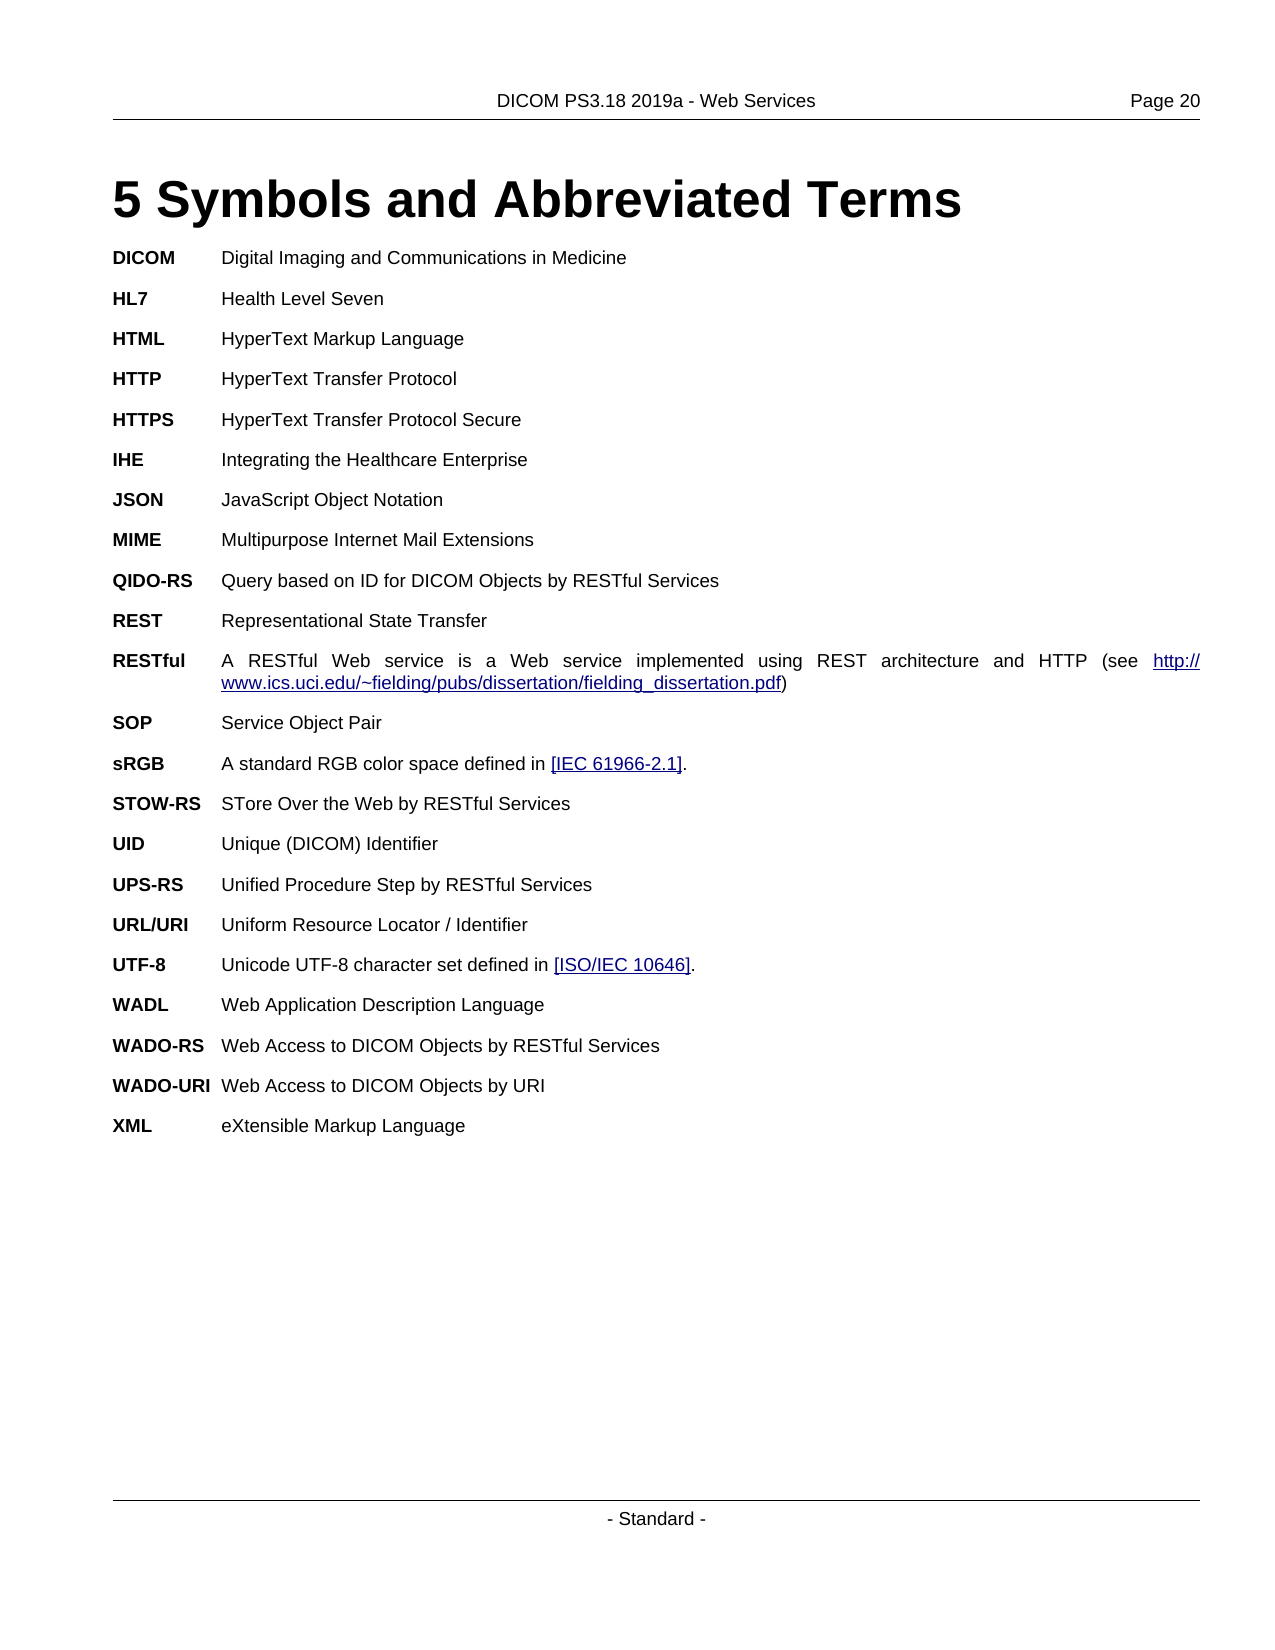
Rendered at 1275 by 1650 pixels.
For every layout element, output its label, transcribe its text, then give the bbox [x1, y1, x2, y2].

text STOW-RS STore Over the Web by RESTful Services [112, 793, 1200, 814]
text WADO-RS Web Access to DICOM Objects by RESTful Services [112, 1034, 1200, 1056]
text UTF-8 Unicode UTF-8 character set defined in [ISO/IEC 10646]. [112, 954, 1200, 976]
text WADO-URI Web Access to DICOM Objects by URI [112, 1075, 1200, 1096]
text DICOM Digital Imaging and Communications in Medicine [112, 247, 1200, 269]
text HL7 Health Level Seven [112, 287, 1200, 309]
text IHE Integrating the Healthcare Enterprise [112, 449, 1200, 470]
text HTML HyperText Markup Language [112, 328, 1200, 349]
text XML eXtensible Markup Language [112, 1115, 1200, 1137]
text 5 Symbols and Abbreviated Terms [112, 169, 1200, 228]
text HTTP HyperText Transfer Protocol [112, 368, 1200, 389]
text HTTPS HyperText Transfer Protocol Secure [112, 408, 1200, 430]
text UPS-RS Unified Procedure Step by RESTful Services [112, 873, 1200, 895]
text QIDO-RS Query based on ID for DICOM Objects by RESTful Services [112, 569, 1200, 591]
text RESTful A RESTful Web service is a Web service implemented using REST architecture and HTTP (see http://​www.ics.uci.edu/​~fielding/​pubs/​dissertation/​fielding_dissertation.pdf) [112, 650, 1200, 693]
text MIME Multipurpose Internet Mail Extensions [112, 529, 1200, 551]
text sRGB A standard RGB color space defined in [IEC 61966-2.1]. [112, 752, 1200, 774]
text JSON JavaScript Object Notation [112, 489, 1200, 511]
text UID Unique (DICOM) Identifier [112, 833, 1200, 854]
text WADL Web Application Description Language [112, 994, 1200, 1016]
text SOP Service Object Pair [112, 712, 1200, 734]
text REST Representational State Transfer [112, 610, 1200, 631]
text URL/URI Uniform Resource Locator / Identifier [112, 914, 1200, 935]
